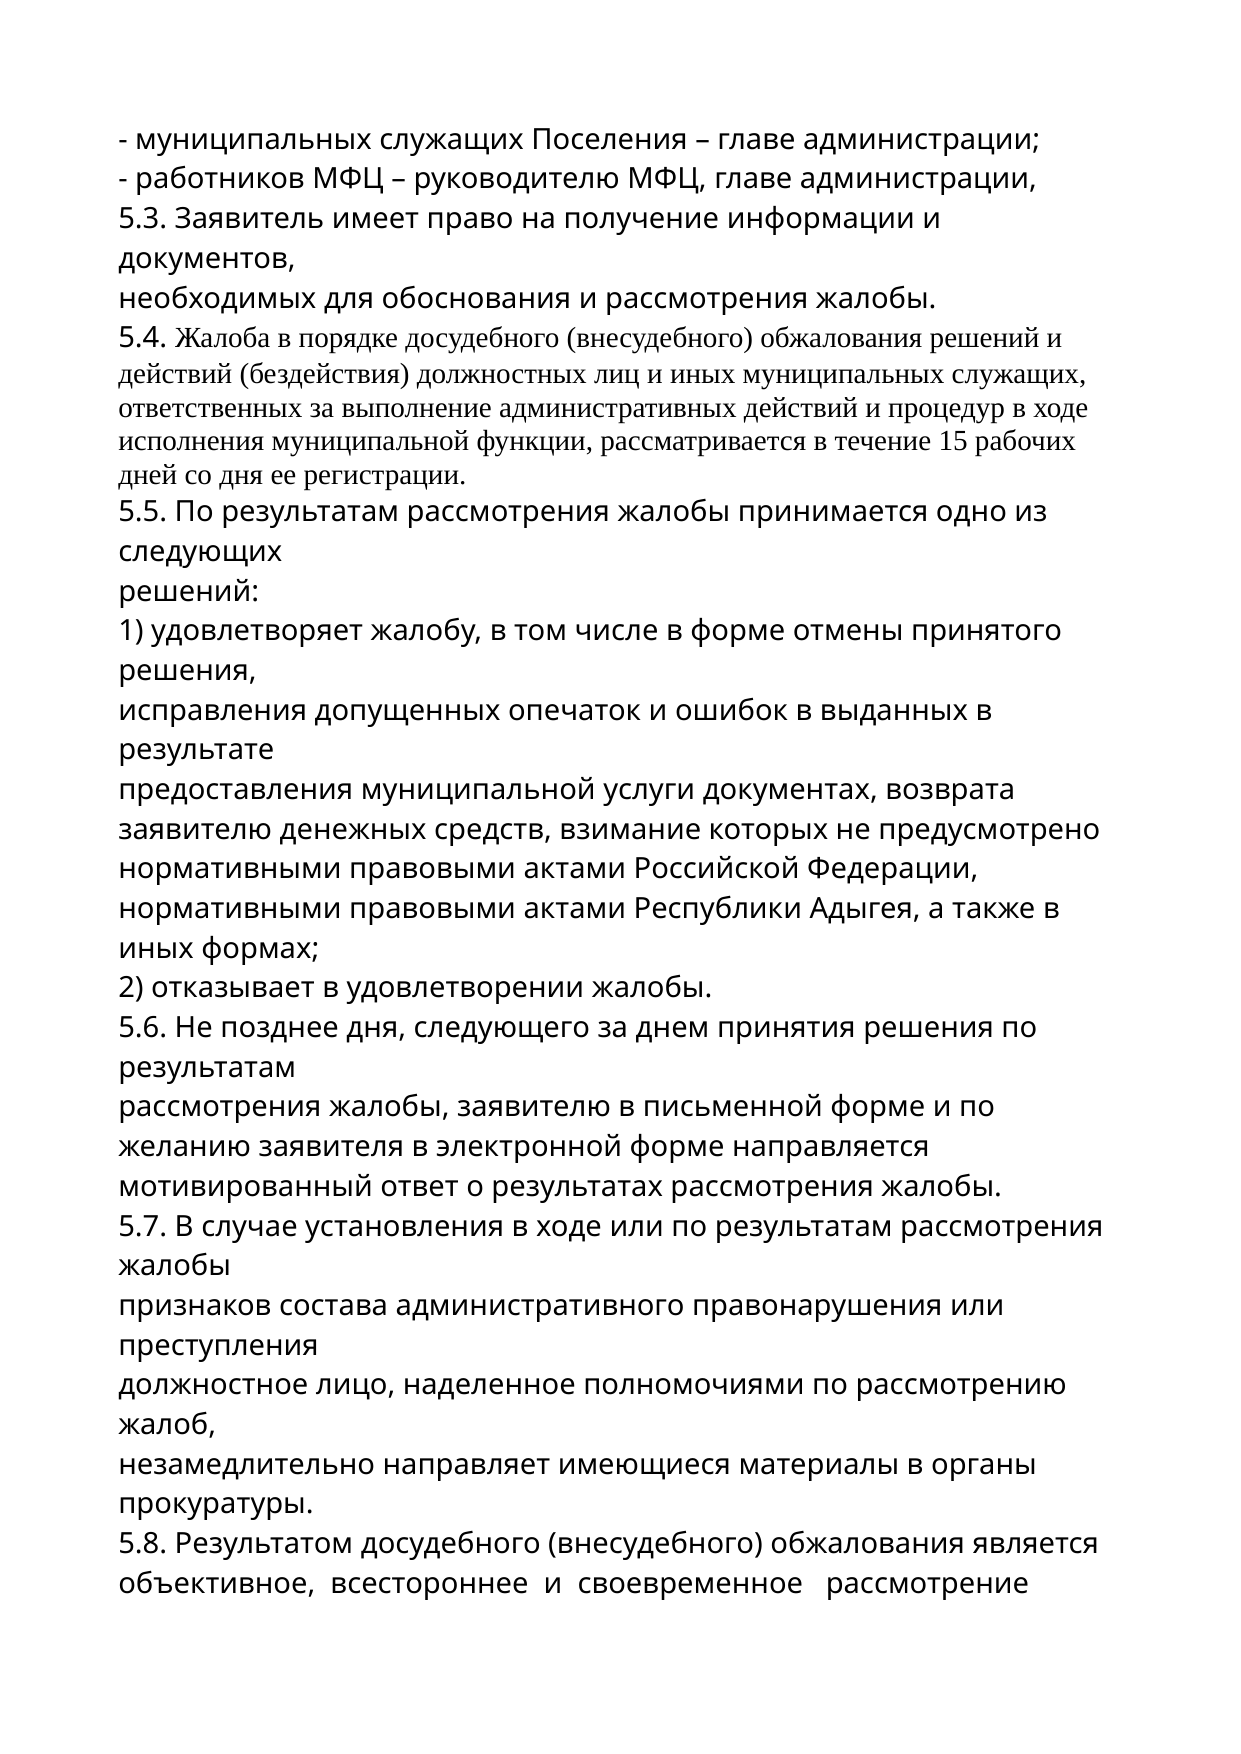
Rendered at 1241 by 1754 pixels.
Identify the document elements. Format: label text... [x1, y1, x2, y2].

text - муниципальных служащих Поселения – главе администрации; [118, 118, 1122, 158]
text признаков состава административного правонарушения или преступления [118, 1284, 1122, 1363]
text 5.5. По результатам рассмотрения жалобы принимается одно из следующих [118, 490, 1122, 570]
text 5.8. Результатом досудебного (внесудебного) обжалования является [118, 1522, 1122, 1562]
text незамедлительно направляет имеющиеся материалы в органы прокуратуры. [118, 1443, 1122, 1522]
text рассмотрения жалобы, заявителю в письменной форме и по желанию заявителя в электронной форме направляется мотивированный ответ о результатах рассмотрения жалобы. [118, 1086, 1122, 1205]
text решений: [118, 570, 1122, 609]
text 5.7. В случае установления в ходе или по результатам рассмотрения жалобы [118, 1205, 1122, 1284]
text предоставления муниципальной услуги документах, возврата заявителю денежных средств, взимание которых не предусмотрено нормативными правовыми актами Российской Федерации, нормативными правовыми актами Республики Адыгея, а также в иных формах; [118, 768, 1122, 967]
text 2) отказывает в удовлетворении жалобы. [118, 967, 1122, 1006]
text 5.4. Жалоба в порядке досудебного (внесудебного) обжалования решений и действий (бездействия) должностных лиц и иных муниципальных служащих, ответственных за выполнение административных действий и процедур в ходе исполнения муниципальной функции, рассматривается в течение 15 рабочих дней со дня ее регистрации. [118, 317, 1122, 490]
text 5.6. Не позднее дня, следующего за днем принятия решения по результатам [118, 1006, 1122, 1086]
text исправления допущенных опечаток и ошибок в выданных в результате [118, 689, 1122, 768]
text 1) удовлетворяет жалобу, в том числе в форме отмены принятого решения, [118, 609, 1122, 689]
text - работников МФЦ – руководителю МФЦ, главе администрации, [118, 158, 1122, 197]
text должностное лицо, наделенное полномочиями по рассмотрению жалоб, [118, 1363, 1122, 1443]
text 5.3. Заявитель имеет право на получение информации и документов, [118, 197, 1122, 277]
text необходимых для обоснования и рассмотрения жалобы. [118, 277, 1122, 317]
text объективное, всестороннее и своевременное рассмотрение [118, 1562, 1122, 1602]
